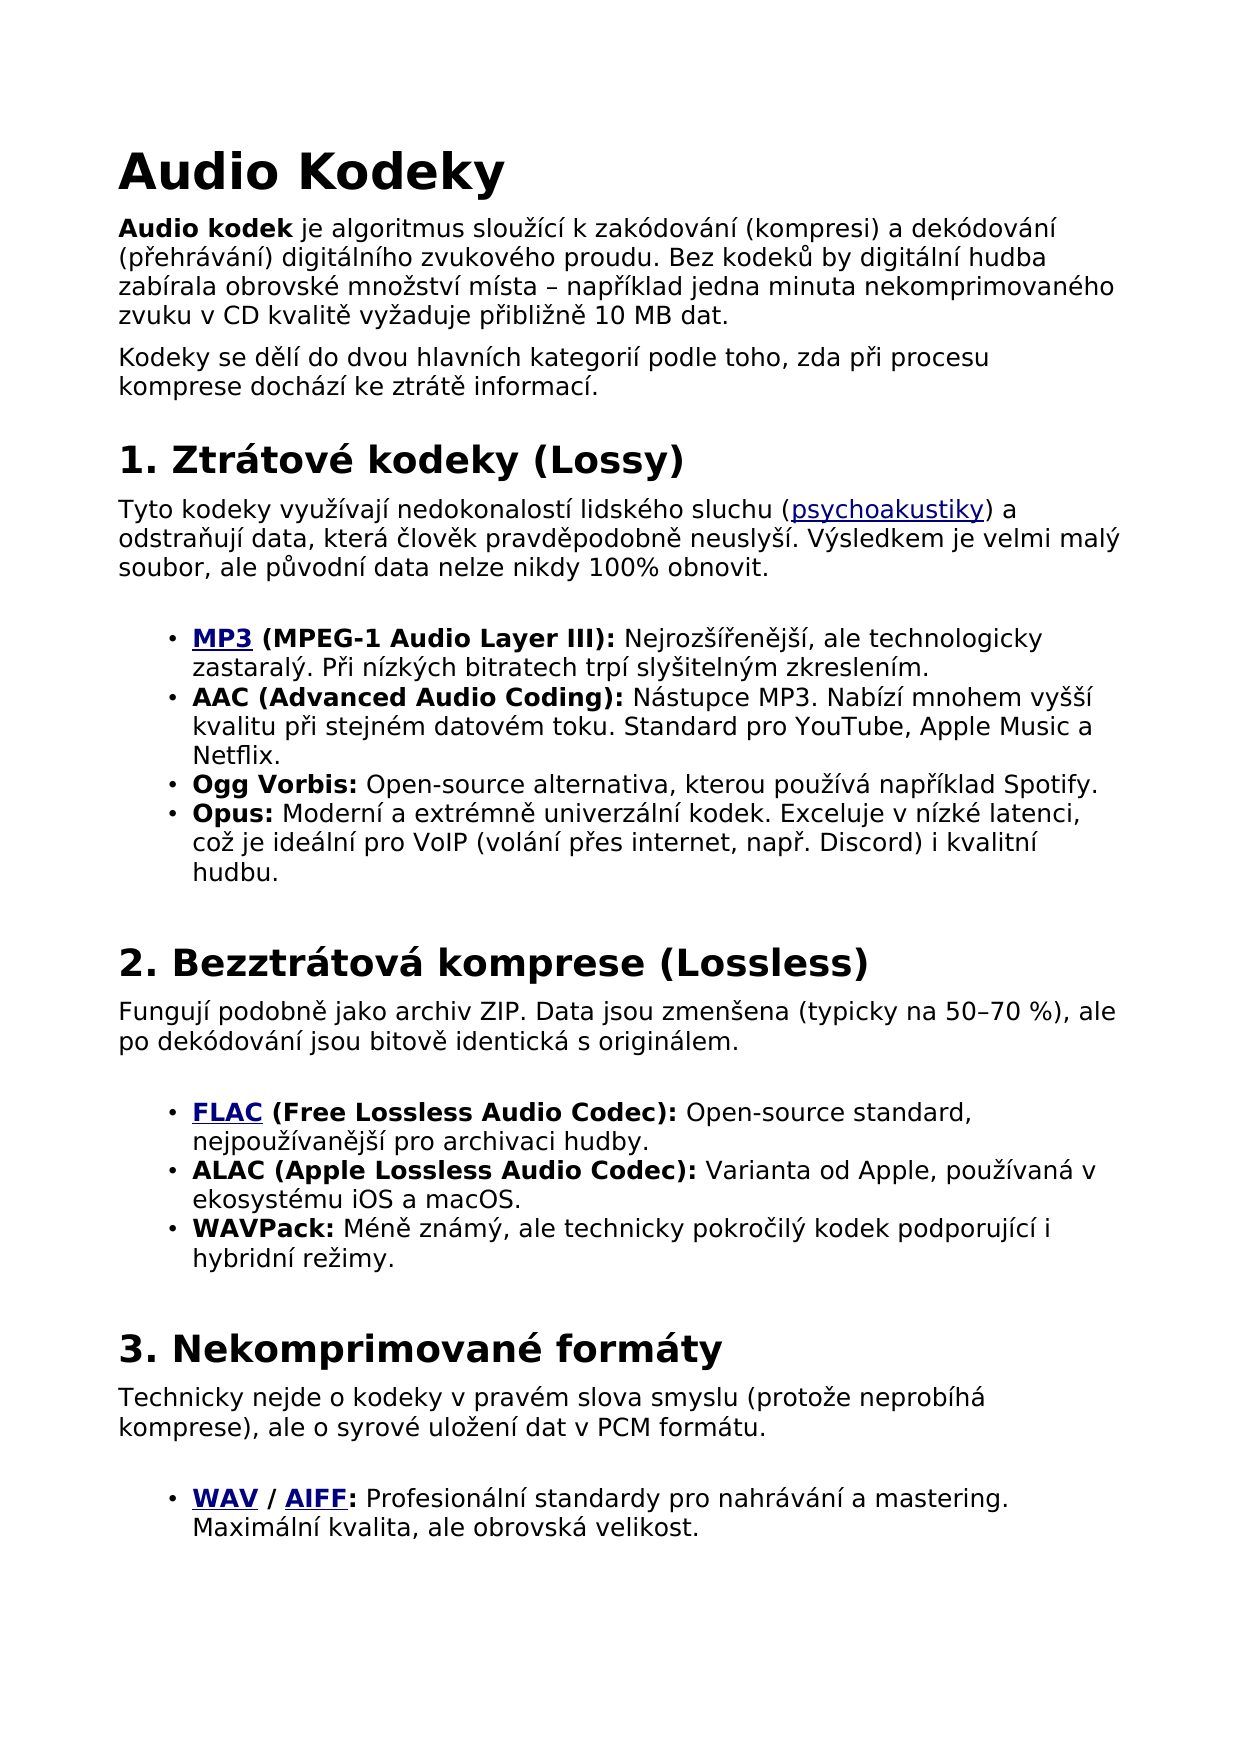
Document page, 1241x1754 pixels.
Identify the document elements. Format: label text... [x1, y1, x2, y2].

subtitle Audio Kodeky [118, 143, 1122, 201]
list WAVPack: Méně známý, ale technicky pokročilý kodek podporující i hybridní režimy. [177, 1214, 1122, 1273]
list WAV / AIFF: Profesionální standardy pro nahrávání a mastering. Maximální kvalita, ale obrovská velikost. [177, 1484, 1122, 1542]
list Opus: Moderní a extrémně univerzální kodek. Exceluje v nízké latenci, což je ideální pro VoIP (volání přes internet, např. Discord) i kvalitní hudbu. [177, 799, 1122, 887]
list Ogg Vorbis: Open-source alternativa, kterou používá například Spotify. [177, 770, 1122, 799]
text Audio kodek je algoritmus sloužící k zakódování (kompresi) a dekódování (přehrávání) digitálního zvukového proudu. Bez kodeků by digitální hudba zabírala obrovské množství místa – například jedna minuta nekomprimovaného zvuku v CD kvalitě vyžaduje přibližně 10 MB dat. [118, 214, 1122, 331]
subtitle 3. Nekomprimované formáty [118, 1327, 1122, 1371]
text Tyto kodeky využívají nedokonalostí lidského sluchu (psychoakustiky) a odstraňují data, která člověk pravděpodobně neuslyší. Výsledkem je velmi malý soubor, ale původní data nelze nikdy 100% obnovit. [118, 495, 1122, 582]
text Technicky nejde o kodeky v pravém slova smyslu (protože neprobíhá komprese), ale o syrové uložení dat v PCM formátu. [118, 1383, 1122, 1442]
subtitle 2. Bezztrátová komprese (Lossless) [118, 941, 1122, 985]
list MP3 (MPEG-1 Audio Layer III): Nejrozšířenější, ale technologicky zastaralý. Při nízkých bitratech trpí slyšitelným zkreslením. [177, 624, 1122, 683]
list AAC (Advanced Audio Coding): Nástupce MP3. Nabízí mnohem vyšší kvalitu při stejném datovém toku. Standard pro YouTube, Apple Music a Netflix. [177, 683, 1122, 770]
text Fungují podobně jako archiv ZIP. Data jsou zmenšena (typicky na 50–70 %), ale po dekódování jsou bitově identická s originálem. [118, 998, 1122, 1056]
subtitle 1. Ztrátové kodeky (Lossy) [118, 439, 1122, 482]
list FLAC (Free Lossless Audio Codec): Open-source standard, nejpoužívanější pro archivaci hudby. [177, 1098, 1122, 1156]
text Kodeky se dělí do dvou hlavních kategorií podle toho, zda při procesu komprese dochází ke ztrátě informací. [118, 343, 1122, 401]
list ALAC (Apple Lossless Audio Codec): Varianta od Apple, používaná v ekosystému iOS a macOS. [177, 1156, 1122, 1214]
